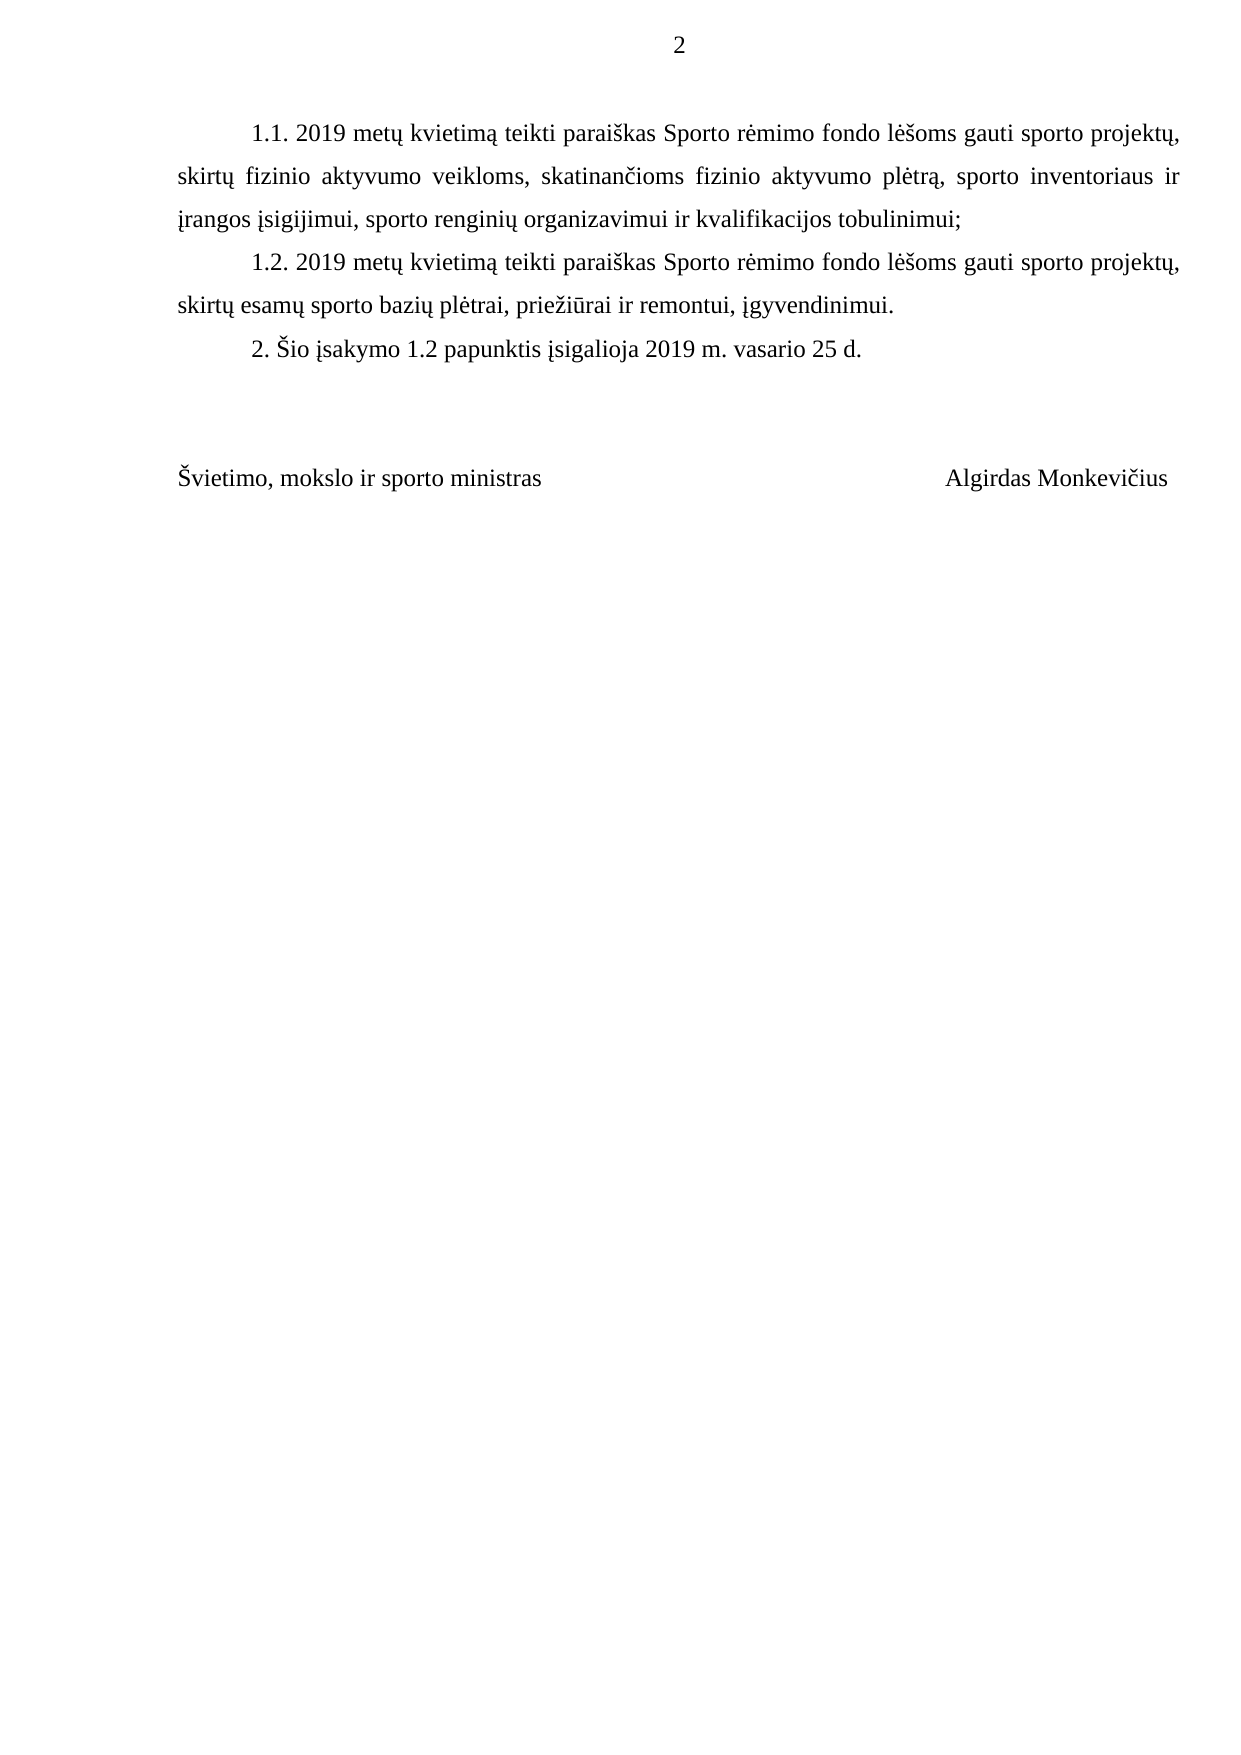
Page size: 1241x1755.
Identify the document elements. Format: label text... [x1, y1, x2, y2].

text 2. Šio įsakymo 1.2 papunktis įsigalioja 2019 m. vasario 25 d. [177, 334, 1181, 362]
text 1.2. 2019 metų kvietimą teikti paraiškas Sporto rėmimo fondo lėšoms gauti sporto projektų, skirtų esamų sporto bazių plėtrai, priežiūrai ir remontui, įgyvendinimui. [177, 247, 1181, 319]
text 1.1. 2019 metų kvietimą teikti paraiškas Sporto rėmimo fondo lėšoms gauti sporto projektų, skirtų fizinio aktyvumo veikloms, skatinančioms fizinio aktyvumo plėtrą, sporto inventoriaus ir įrangos įsigijimui, sporto renginių organizavimui ir kvalifikacijos tobulinimui; [177, 118, 1181, 233]
text Švietimo, mokslo ir sporto ministras Algirdas Monkevičius [177, 463, 1181, 492]
